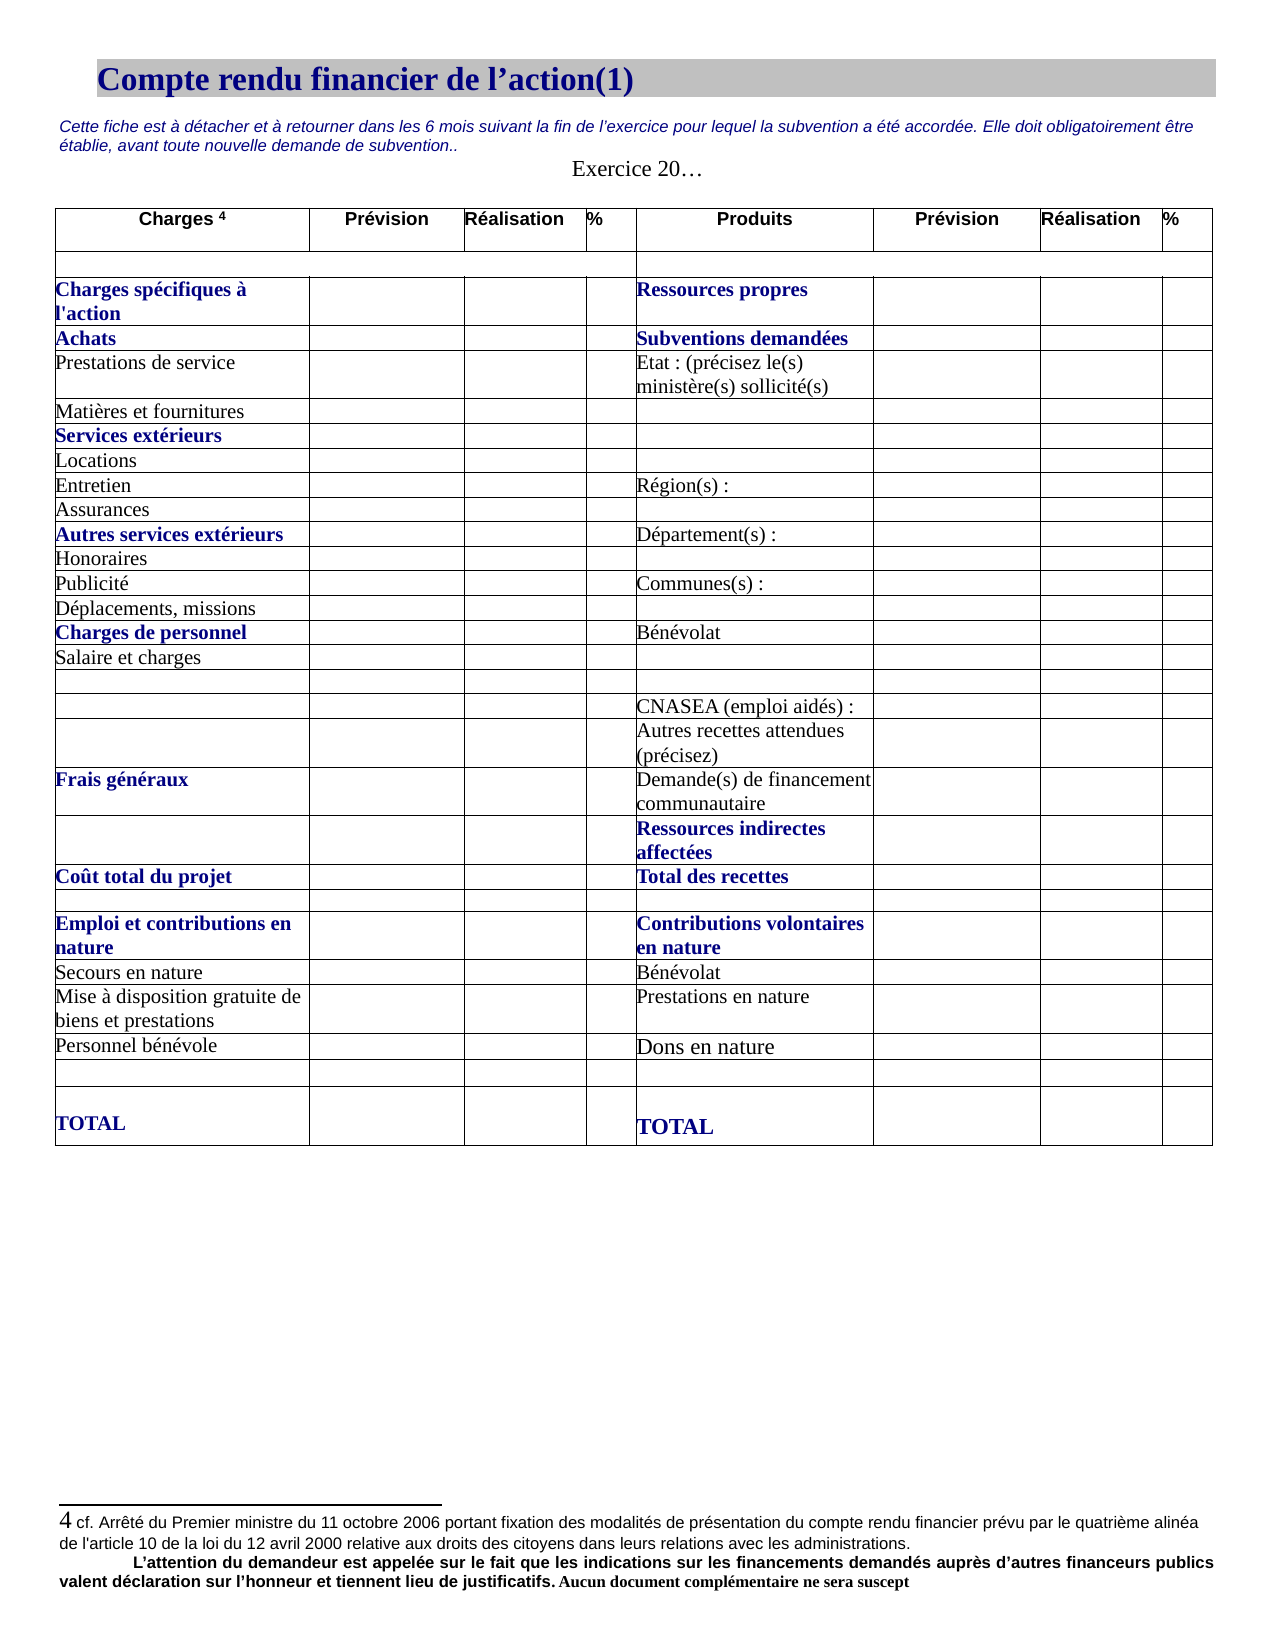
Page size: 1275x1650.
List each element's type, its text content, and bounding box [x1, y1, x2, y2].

table_cell [874, 1034, 1040, 1059]
table_cell [465, 621, 586, 644]
table_cell [310, 278, 464, 325]
table_cell [874, 473, 1040, 497]
table_cell [310, 960, 464, 984]
table_cell [1163, 399, 1212, 423]
table_cell [587, 694, 636, 718]
table_cell [465, 816, 586, 864]
table_cell [465, 960, 586, 984]
table_header % [1163, 209, 1212, 251]
table_cell [637, 596, 873, 619]
table_cell [587, 816, 636, 864]
table_cell [1163, 985, 1212, 1032]
table_cell [587, 571, 636, 595]
table_cell [310, 1060, 464, 1086]
table_cell [310, 326, 464, 350]
table_cell Région(s) : [637, 473, 873, 497]
table_cell [587, 449, 636, 472]
table_cell Dons en nature [637, 1034, 873, 1059]
table_cell [310, 816, 464, 864]
table_cell [465, 1087, 586, 1145]
table_header Réalisation [1041, 209, 1162, 251]
table_cell Salaire et charges [56, 645, 309, 669]
table_cell [587, 547, 636, 570]
table_cell Entretien [56, 473, 309, 497]
table_cell [587, 768, 636, 815]
table_cell [874, 768, 1040, 815]
table_cell [874, 621, 1040, 644]
table_cell [465, 547, 586, 570]
table_cell [1163, 719, 1212, 767]
table_cell [465, 719, 586, 767]
table_cell [465, 768, 586, 815]
table_cell Coût total du projet [56, 865, 309, 888]
table_cell [874, 596, 1040, 619]
table_cell [465, 1060, 586, 1086]
table_cell Publicité [56, 571, 309, 595]
table_cell [1163, 865, 1212, 888]
table_cell [310, 670, 464, 693]
table_cell Assurances [56, 498, 309, 521]
table_cell [310, 1087, 464, 1145]
table_cell [587, 326, 636, 350]
table_header Produits [637, 209, 873, 251]
table_cell [56, 252, 636, 276]
table_cell [1041, 985, 1162, 1032]
table_cell Demande(s) de financement communautaire [637, 768, 873, 815]
table_cell Département(s) : [637, 522, 873, 546]
table_cell [1041, 621, 1162, 644]
table_cell [465, 596, 586, 619]
table_cell [1041, 1034, 1162, 1059]
table_cell [465, 670, 586, 693]
table_cell [637, 424, 873, 447]
table_cell [587, 473, 636, 497]
table_cell [465, 473, 586, 497]
table_cell [587, 278, 636, 325]
table_cell [465, 865, 586, 888]
table_cell [874, 399, 1040, 423]
table_header Réalisation [465, 209, 586, 251]
table_cell [310, 399, 464, 423]
table_cell [56, 719, 309, 767]
table_cell [587, 621, 636, 644]
table_cell [56, 694, 309, 718]
table_cell [637, 890, 873, 911]
table_cell TOTAL [56, 1087, 309, 1145]
table_cell [310, 719, 464, 767]
table_cell [310, 596, 464, 619]
table_cell [56, 890, 309, 911]
table_cell [587, 351, 636, 398]
table_cell [310, 547, 464, 570]
table_cell Communes(s) : [637, 571, 873, 595]
table_cell [874, 719, 1040, 767]
table_cell [1041, 326, 1162, 350]
table_cell [587, 1087, 636, 1145]
table_cell [310, 351, 464, 398]
table_cell [1041, 865, 1162, 888]
table_cell [587, 890, 636, 911]
table_cell [874, 278, 1040, 325]
table_cell [874, 1060, 1040, 1086]
table_cell [587, 522, 636, 546]
table_cell TOTAL [637, 1087, 873, 1145]
table_cell [1041, 424, 1162, 447]
table_cell Prestations en nature [637, 985, 873, 1032]
table_cell [1163, 816, 1212, 864]
table_cell [465, 424, 586, 447]
table_header Prévision [874, 209, 1040, 251]
table_cell [310, 768, 464, 815]
table_cell [587, 960, 636, 984]
table_cell [587, 719, 636, 767]
table_cell [1041, 912, 1162, 959]
table_cell [465, 351, 586, 398]
table_cell [587, 1060, 636, 1086]
table_cell [310, 890, 464, 911]
table_cell [1163, 621, 1212, 644]
table_cell [587, 596, 636, 619]
table_cell [1041, 571, 1162, 595]
table_header Charges [56, 209, 309, 251]
table_cell [874, 522, 1040, 546]
table_cell Bénévolat [637, 621, 873, 644]
table_cell [1163, 351, 1212, 398]
table_cell [465, 449, 586, 472]
table_cell CNASEA (emploi aidés) : [637, 694, 873, 718]
table_cell [56, 1060, 309, 1086]
table_cell [310, 522, 464, 546]
table_cell Contributions volontaires en nature [637, 912, 873, 959]
table_cell [1041, 522, 1162, 546]
table_cell [637, 449, 873, 472]
table_cell [465, 890, 586, 911]
table_cell Autres recettes attendues (précisez) [637, 719, 873, 767]
table_cell [637, 1060, 873, 1086]
table_cell [465, 278, 586, 325]
table_cell [874, 424, 1040, 447]
table_cell [1163, 960, 1212, 984]
table_cell [637, 645, 873, 669]
table_cell Personnel bénévole [56, 1034, 309, 1059]
table_cell [310, 424, 464, 447]
table_cell [874, 912, 1040, 959]
table_cell [637, 399, 873, 423]
table_cell [1041, 645, 1162, 669]
table_cell [465, 326, 586, 350]
table_cell [874, 326, 1040, 350]
table_header Prévision [310, 209, 464, 251]
table_header % [587, 209, 636, 251]
table_cell [56, 816, 309, 864]
table_cell [56, 670, 309, 693]
table_cell [1163, 326, 1212, 350]
table_cell [874, 890, 1040, 911]
table_cell [874, 645, 1040, 669]
table_cell Mise à disposition gratuite de biens et prestations [56, 985, 309, 1032]
table_cell [874, 547, 1040, 570]
table_cell [310, 571, 464, 595]
table_cell [1163, 473, 1212, 497]
table_cell [1163, 571, 1212, 595]
table_cell Charges spécifiques à l'action [56, 278, 309, 325]
table_cell Services extérieurs [56, 424, 309, 447]
table_cell [1163, 449, 1212, 472]
table_cell [1163, 278, 1212, 325]
table_cell [1163, 768, 1212, 815]
table_cell [874, 1087, 1040, 1145]
table_cell [874, 960, 1040, 984]
table_cell [874, 449, 1040, 472]
table_cell [1041, 670, 1162, 693]
table_cell [874, 670, 1040, 693]
table_cell [1163, 522, 1212, 546]
table_cell [1041, 399, 1162, 423]
table_cell [1163, 424, 1212, 447]
table_cell [1163, 547, 1212, 570]
table_cell [1163, 645, 1212, 669]
table_cell [1041, 1060, 1162, 1086]
table_cell [465, 912, 586, 959]
table_cell [874, 865, 1040, 888]
table_cell [1041, 719, 1162, 767]
table_cell [587, 645, 636, 669]
text Compte rendu financier de l’action(1) [97, 59, 1216, 97]
table_cell Ressources propres [637, 278, 873, 325]
table_cell [587, 670, 636, 693]
table_cell Secours en nature [56, 960, 309, 984]
table_cell [465, 694, 586, 718]
table_cell Subventions demandées [637, 326, 873, 350]
table_cell [1163, 1034, 1212, 1059]
table_cell [1163, 1060, 1212, 1086]
table_cell [637, 252, 1212, 276]
table_cell [310, 645, 464, 669]
table_cell [874, 351, 1040, 398]
table_cell Ressources indirectes affectées [637, 816, 873, 864]
table_cell [1041, 890, 1162, 911]
table_cell Etat : (précisez le(s) ministère(s) sollicité(s) [637, 351, 873, 398]
table_cell [310, 912, 464, 959]
table_cell Matières et fournitures [56, 399, 309, 423]
table_cell [587, 498, 636, 521]
table_cell Bénévolat [637, 960, 873, 984]
table_cell [874, 571, 1040, 595]
table_cell [587, 912, 636, 959]
table_cell [465, 985, 586, 1032]
text Exercice 20… [59, 155, 1216, 181]
table_cell [587, 399, 636, 423]
table_cell Honoraires [56, 547, 309, 570]
table_cell [465, 399, 586, 423]
table_cell [310, 621, 464, 644]
table_cell [587, 1034, 636, 1059]
text Cette fiche est à détacher et à retourner dans les 6 mois suivant la fin de l’exercice pour lequel la subvention a été accordée. Elle doit obligatoirement être établie, avant toute nouvelle demande de subvention.. [59, 117, 1216, 155]
table_cell [310, 473, 464, 497]
table_cell [587, 985, 636, 1032]
table_cell [465, 645, 586, 669]
table_cell [1163, 498, 1212, 521]
table_cell [1041, 816, 1162, 864]
table_cell Emploi et contributions en nature [56, 912, 309, 959]
table_cell [310, 694, 464, 718]
table_cell [1041, 351, 1162, 398]
table_cell [1041, 596, 1162, 619]
table_cell [1041, 473, 1162, 497]
table_cell [587, 424, 636, 447]
table_cell [1163, 596, 1212, 619]
table_cell [1041, 694, 1162, 718]
table_cell Achats [56, 326, 309, 350]
table_cell [1041, 547, 1162, 570]
table_cell [874, 498, 1040, 521]
table_cell [1163, 1087, 1212, 1145]
table_cell [637, 670, 873, 693]
table_cell Charges de personnel [56, 621, 309, 644]
table_cell Déplacements, missions [56, 596, 309, 619]
table_cell [637, 498, 873, 521]
table_cell Prestations de service [56, 351, 309, 398]
table_cell Frais généraux [56, 768, 309, 815]
table_cell [874, 694, 1040, 718]
table_cell [1041, 960, 1162, 984]
table_cell [310, 449, 464, 472]
table_cell [1163, 890, 1212, 911]
table_cell [310, 865, 464, 888]
table_cell [1163, 694, 1212, 718]
table_cell [465, 498, 586, 521]
table_cell [1041, 449, 1162, 472]
table_cell [1163, 670, 1212, 693]
table_cell [465, 1034, 586, 1059]
table_cell Locations [56, 449, 309, 472]
table_cell [874, 816, 1040, 864]
table_cell [465, 571, 586, 595]
table_cell [1041, 1087, 1162, 1145]
table_cell [1041, 768, 1162, 815]
table_cell [1041, 498, 1162, 521]
table_cell [310, 1034, 464, 1059]
table_cell [1041, 278, 1162, 325]
table_cell Total des recettes [637, 865, 873, 888]
table_cell [874, 985, 1040, 1032]
table_cell [587, 865, 636, 888]
table_cell [310, 985, 464, 1032]
table_cell [310, 498, 464, 521]
table_cell Autres services extérieurs [56, 522, 309, 546]
table_cell [637, 547, 873, 570]
table_cell [465, 522, 586, 546]
table_cell [1163, 912, 1212, 959]
